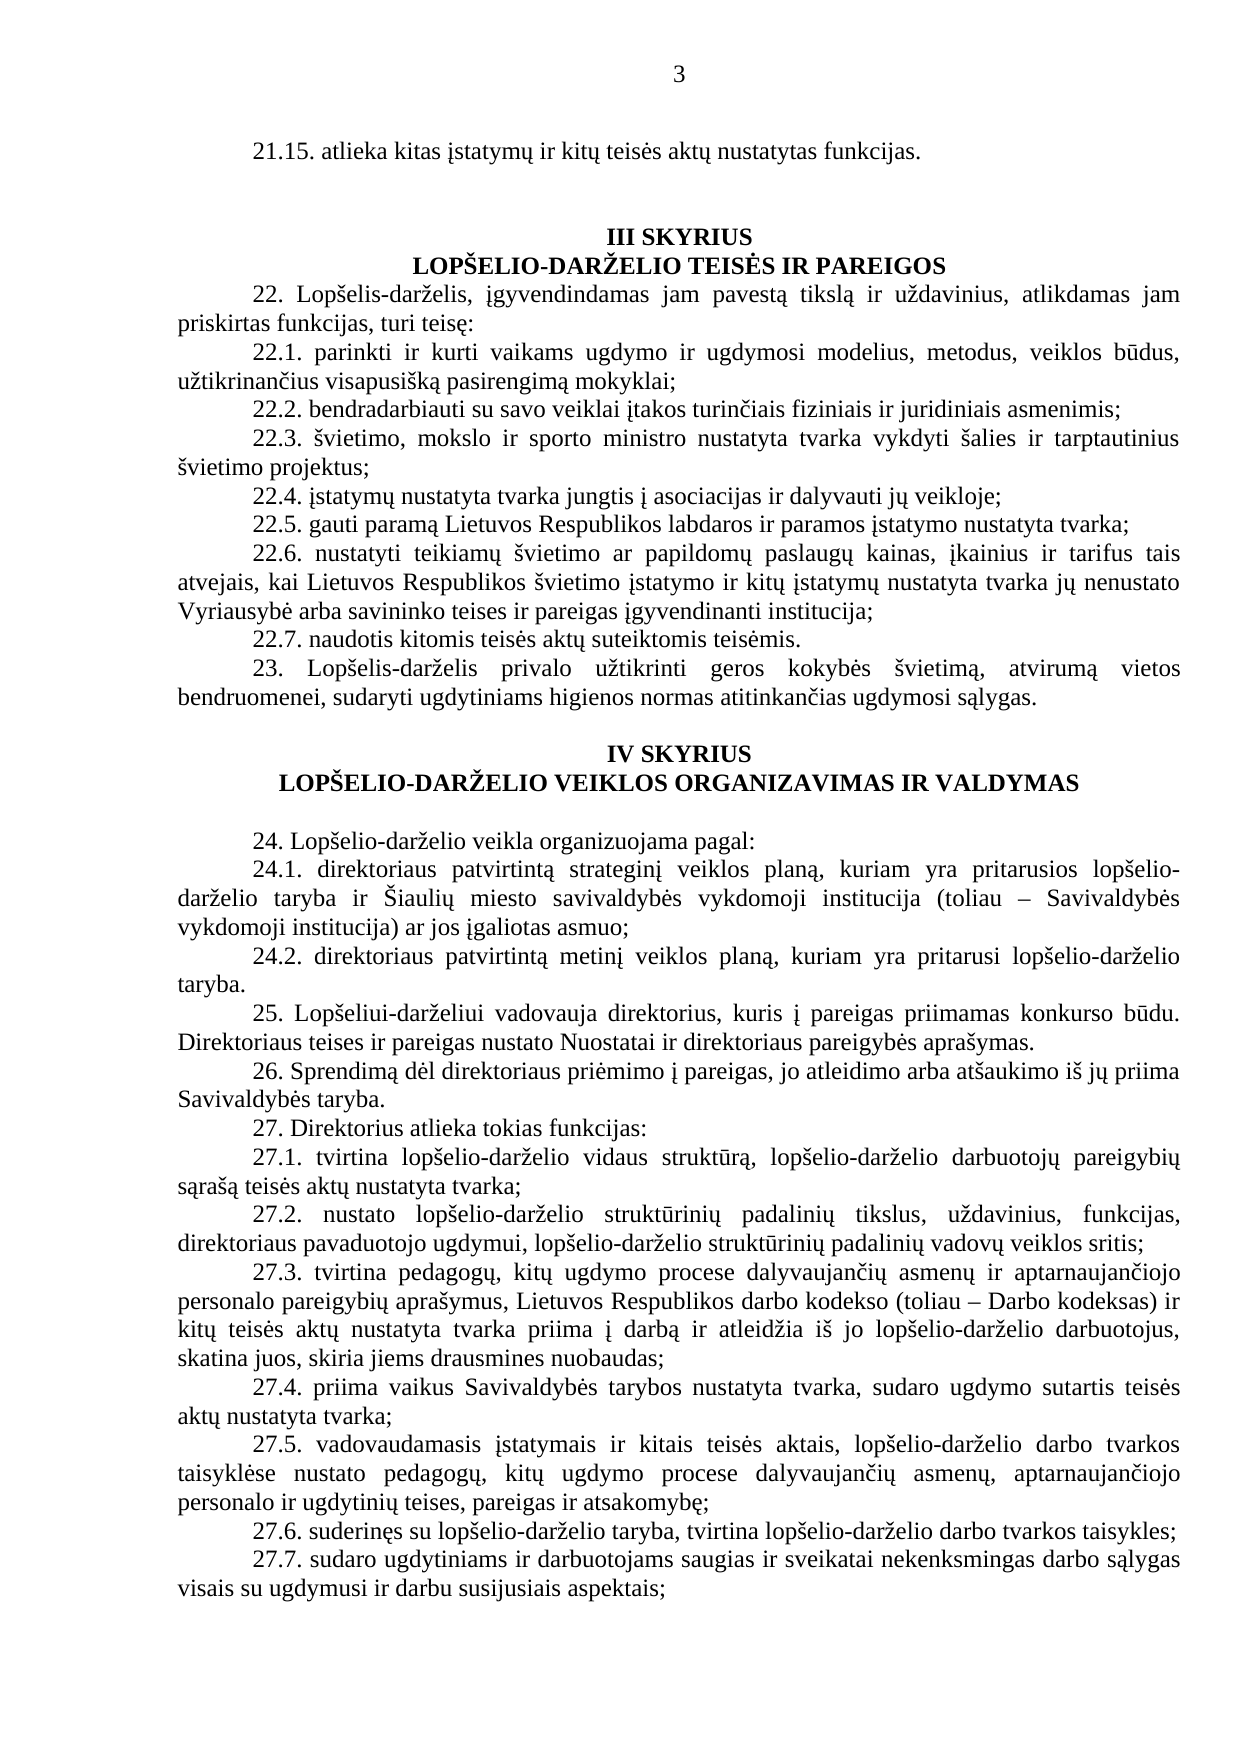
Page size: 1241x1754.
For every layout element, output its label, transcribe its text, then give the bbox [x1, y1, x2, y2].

text 22. Lopšelis-darželis, įgyvendindamas jam pavestą tikslą ir uždavinius, atlikdamas jam priskirtas funkcijas, turi teisę: [177, 279, 1181, 337]
text 21.15. atlieka kitas įstatymų ir kitų teisės aktų nustatytas funkcijas. [177, 136, 1181, 164]
text 27.7. sudaro ugdytiniams ir darbuotojams saugias ir sveikatai nekenksmingas darbo sąlygas visais su ugdymusi ir darbu susijusiais aspektais; [177, 1544, 1181, 1602]
text 22.7. naudotis kitomis teisės aktų suteiktomis teisėmis. [177, 624, 1181, 653]
text 22.6. nustatyti teikiamų švietimo ar papildomų paslaugų kainas, įkainius ir tarifus tais atvejais, kai Lietuvos Respublikos švietimo įstatymo ir kitų įstatymų nustatyta tvarka jų nenustato Vyriausybė arba savininko teises ir pareigas įgyvendinanti institucija; [177, 538, 1181, 624]
text 22.4. įstatymų nustatyta tvarka jungtis į asociacijas ir dalyvauti jų veikloje; [177, 481, 1181, 509]
text LOPŠELIO-DARŽELIO TEISĖS IR PAREIGOS [177, 251, 1181, 279]
text 27.2. nustato lopšelio-darželio struktūrinių padalinių tikslus, uždavinius, funkcijas, direktoriaus pavaduotojo ugdymui, lopšelio-darželio struktūrinių padalinių vadovų veiklos sritis; [177, 1199, 1181, 1257]
text 22.2. bendradarbiauti su savo veiklai įtakos turinčiais fiziniais ir juridiniais asmenimis; [177, 394, 1181, 423]
text 27.3. tvirtina pedagogų, kitų ugdymo procese dalyvaujančių asmenų ir aptarnaujančiojo personalo pareigybių aprašymus, Lietuvos Respublikos darbo kodekso (toliau – Darbo kodeksas) ir kitų teisės aktų nustatyta tvarka priima į darbą ir atleidžia iš jo lopšelio-darželio darbuotojus, skatina juos, skiria jiems drausmines nuobaudas; [177, 1257, 1181, 1372]
text 23. Lopšelis-darželis privalo užtikrinti geros kokybės švietimą, atvirumą vietos bendruomenei, sudaryti ugdytiniams higienos normas atitinkančias ugdymosi sąlygas. [177, 653, 1181, 711]
text 27.6. suderinęs su lopšelio-darželio taryba, tvirtina lopšelio-darželio darbo tvarkos taisykles; [177, 1516, 1181, 1544]
text 26. Sprendimą dėl direktoriaus priėmimo į pareigas, jo atleidimo arba atšaukimo iš jų priima Savivaldybės taryba. [177, 1056, 1181, 1113]
text 22.5. gauti paramą Lietuvos Respublikos labdaros ir paramos įstatymo nustatyta tvarka; [177, 509, 1181, 538]
text 27.1. tvirtina lopšelio-darželio vidaus struktūrą, lopšelio-darželio darbuotojų pareigybių sąrašą teisės aktų nustatyta tvarka; [177, 1142, 1181, 1199]
text III SKYRIUS [177, 222, 1181, 251]
text 25. Lopšeliui-darželiui vadovauja direktorius, kuris į pareigas priimamas konkurso būdu. Direktoriaus teises ir pareigas nustato Nuostatai ir direktoriaus pareigybės aprašymas. [177, 998, 1181, 1056]
text LOPŠELIO-DARŽELIO VEIKLOS ORGANIZAVIMAS IR VALDYMAS [177, 768, 1181, 797]
text 27.4. priima vaikus Savivaldybės tarybos nustatyta tvarka, sudaro ugdymo sutartis teisės aktų nustatyta tvarka; [177, 1372, 1181, 1429]
text 24. Lopšelio-darželio veikla organizuojama pagal: [177, 826, 1181, 854]
text 24.2. direktoriaus patvirtintą metinį veiklos planą, kuriam yra pritarusi lopšelio-darželio taryba. [177, 941, 1181, 998]
text 22.1. parinkti ir kurti vaikams ugdymo ir ugdymosi modelius, metodus, veiklos būdus, užtikrinančius visapusišką pasirengimą mokyklai; [177, 337, 1181, 394]
text 27. Direktorius atlieka tokias funkcijas: [177, 1113, 1181, 1142]
text 27.5. vadovaudamasis įstatymais ir kitais teisės aktais, lopšelio-darželio darbo tvarkos taisyklėse nustato pedagogų, kitų ugdymo procese dalyvaujančių asmenų, aptarnaujančiojo personalo ir ugdytinių teises, pareigas ir atsakomybę; [177, 1429, 1181, 1516]
text 24.1. direktoriaus patvirtintą strateginį veiklos planą, kuriam yra pritarusios lopšelio-darželio taryba ir Šiaulių miesto savivaldybės vykdomoji institucija (toliau – Savivaldybės vykdomoji institucija) ar jos įgaliotas asmuo; [177, 854, 1181, 941]
text IV SKYRIUS [177, 739, 1181, 768]
text 22.3. švietimo, mokslo ir sporto ministro nustatyta tvarka vykdyti šalies ir tarptautinius švietimo projektus; [177, 423, 1181, 481]
